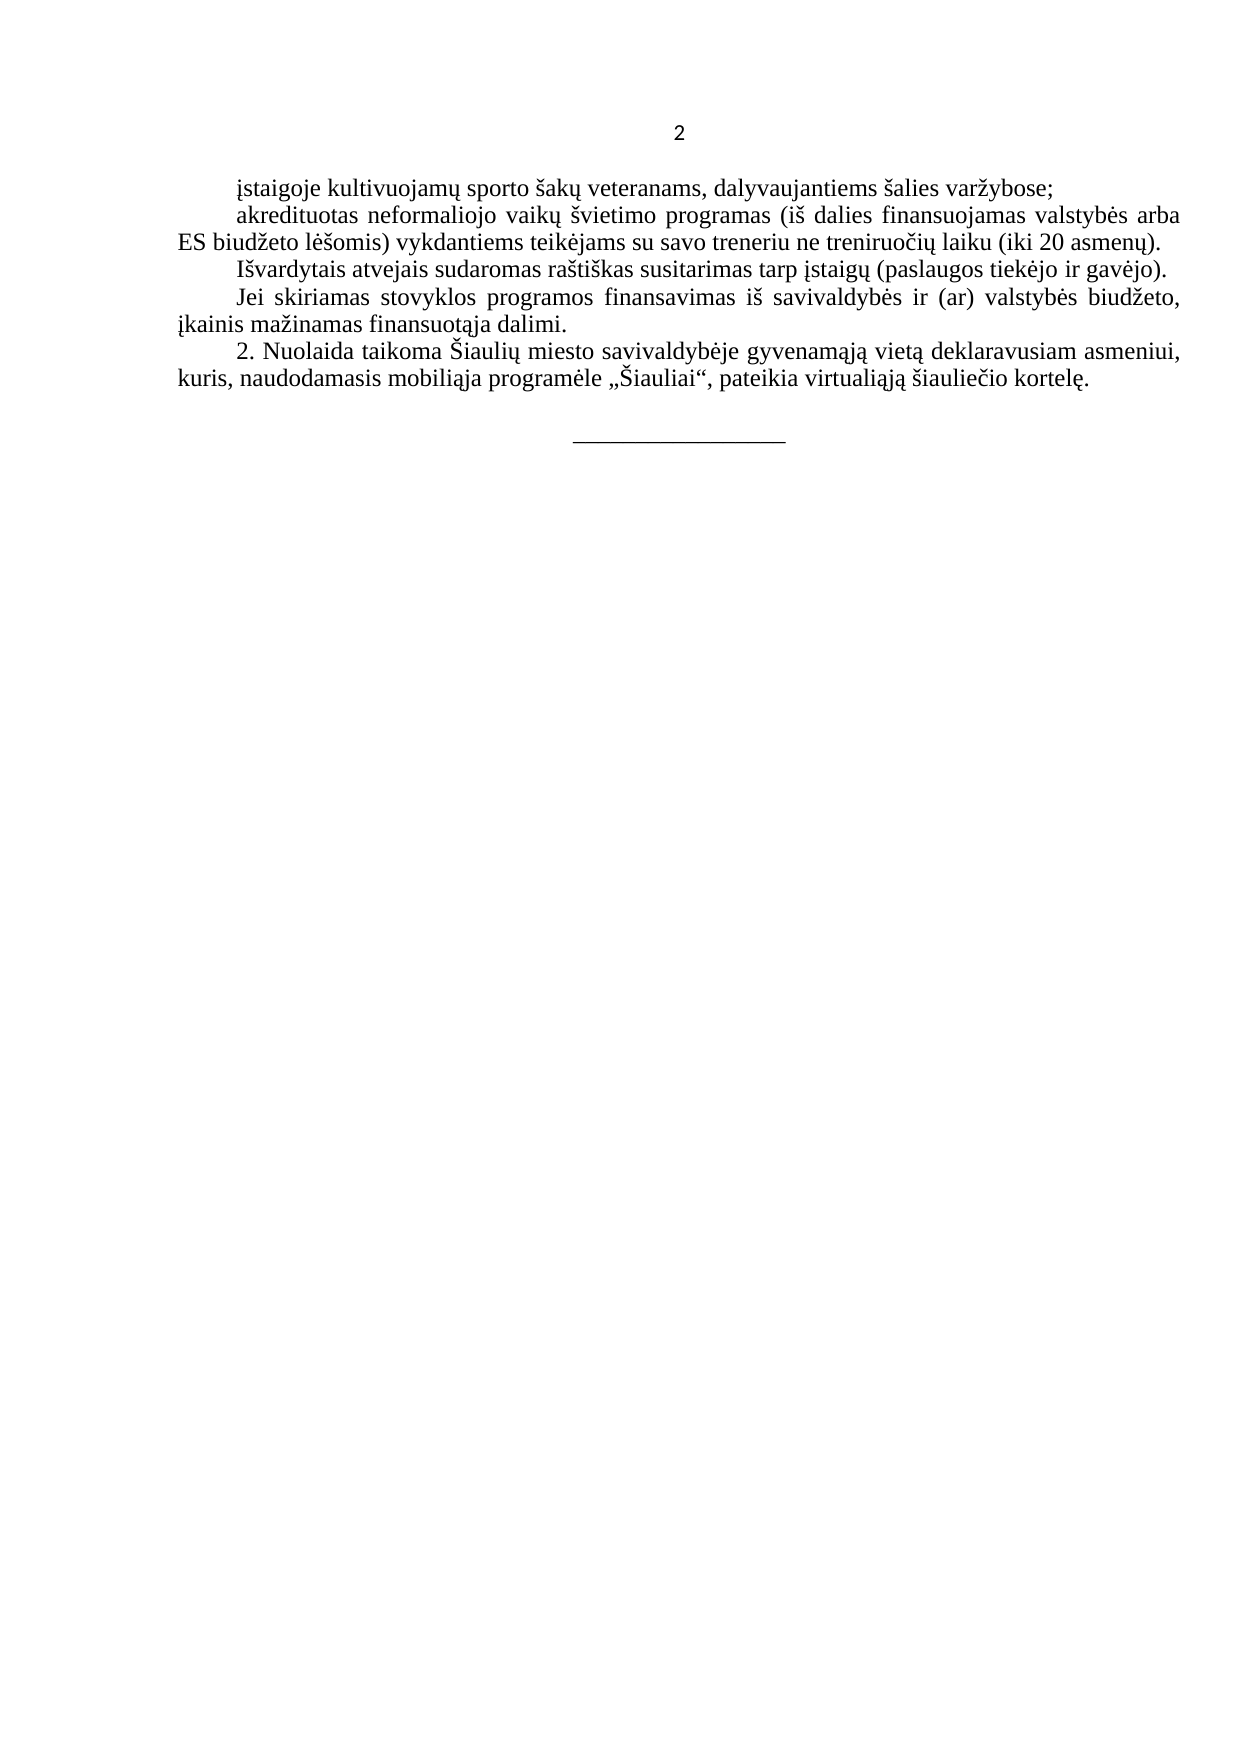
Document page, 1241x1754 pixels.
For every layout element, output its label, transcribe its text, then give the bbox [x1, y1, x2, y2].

text _________________ [177, 419, 1181, 446]
text Jei skiriamas stovyklos programos finansavimas iš savivaldybės ir (ar) valstybės biudžeto, įkainis mažinamas finansuotąja dalimi. [177, 283, 1181, 337]
text įstaigoje kultivuojamų sporto šakų veteranams, dalyvaujantiems šalies varžybose; [177, 175, 1181, 202]
text Išvardytais atvejais sudaromas raštiškas susitarimas tarp įstaigų (paslaugos tiekėjo ir gavėjo). [177, 256, 1181, 283]
text 2. Nuolaida taikoma Šiaulių miesto savivaldybėje gyvenamąją vietą deklaravusiam asmeniui, kuris, naudodamasis mobiliąja programėle „Šiauliai“, pateikia virtualiąją šiauliečio kortelę. [177, 337, 1181, 392]
text akredituotas neformaliojo vaikų švietimo programas (iš dalies finansuojamas valstybės arba ES biudžeto lėšomis) vykdantiems teikėjams su savo treneriu ne treniruočių laiku (iki 20 asmenų). [177, 202, 1181, 256]
